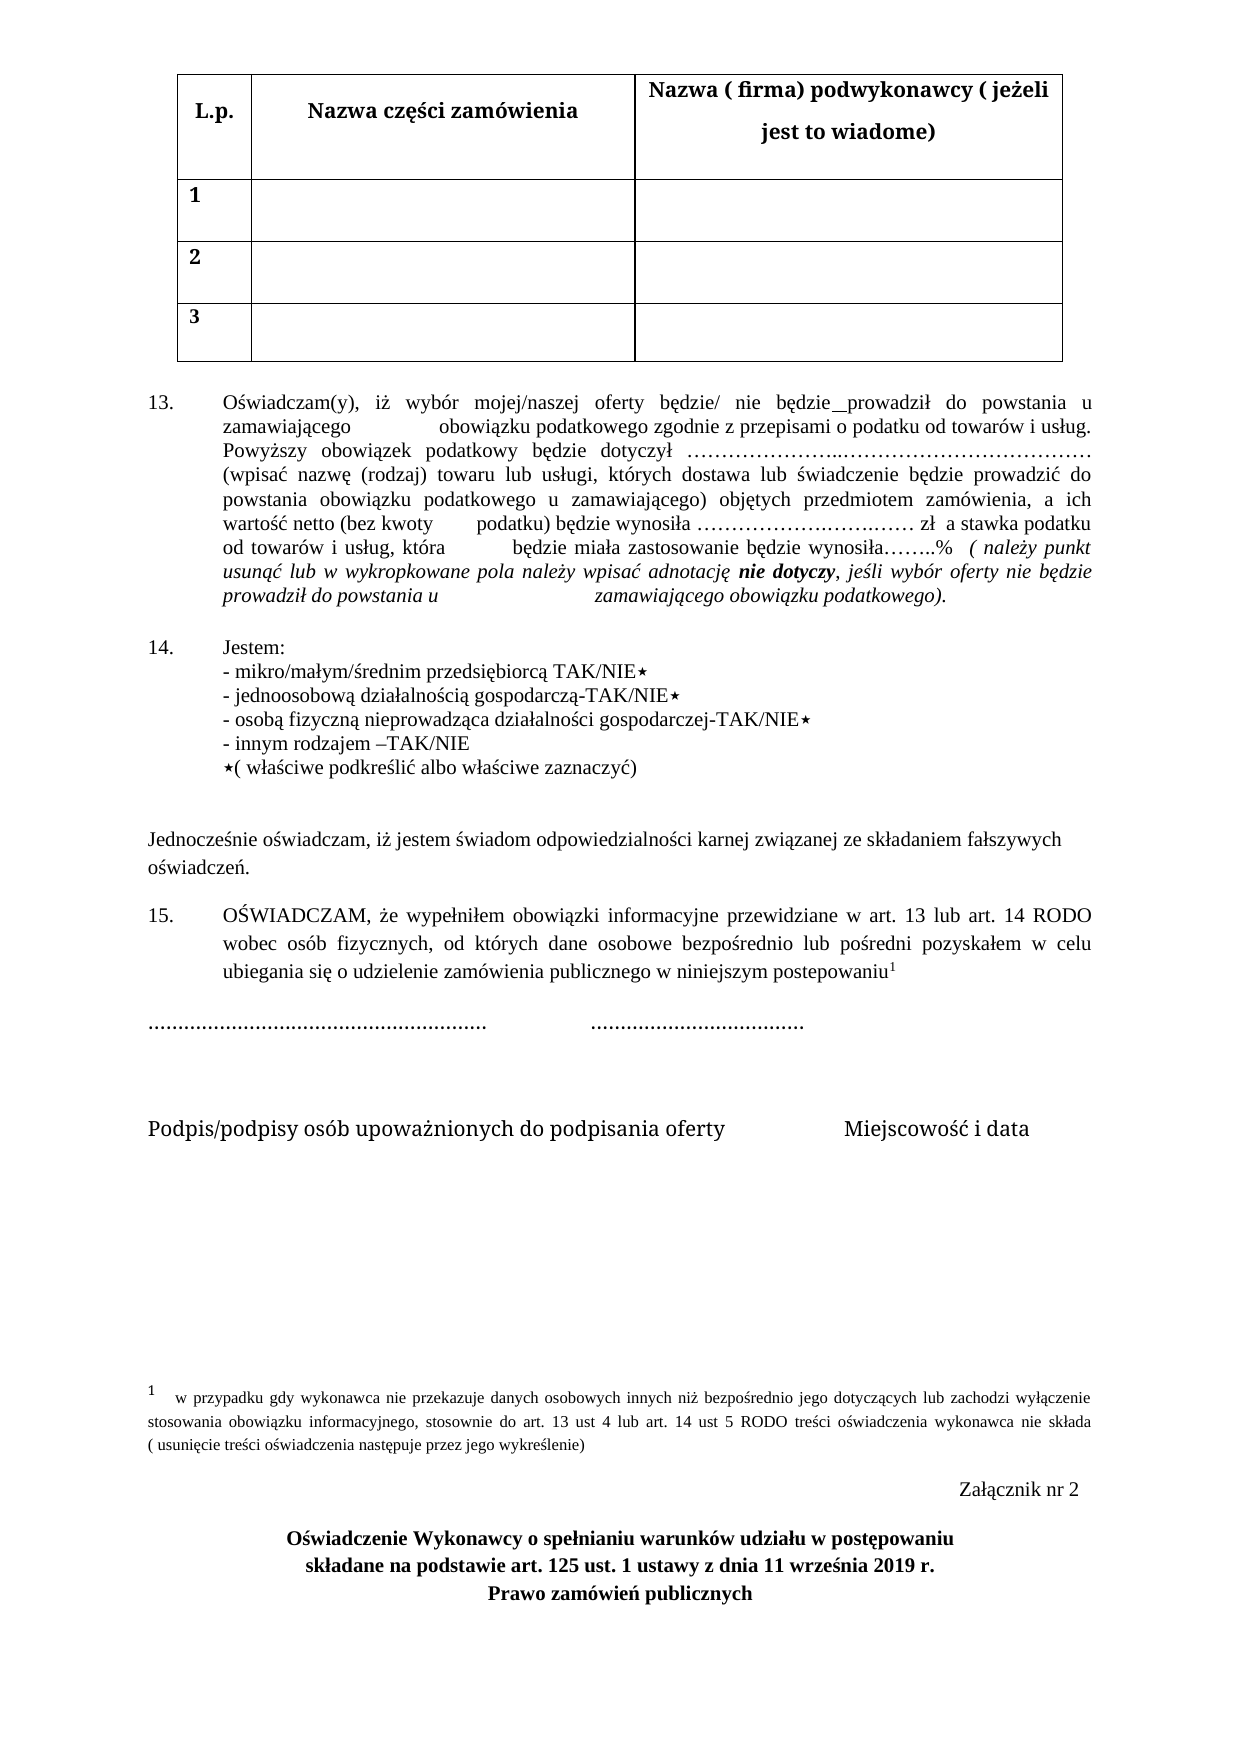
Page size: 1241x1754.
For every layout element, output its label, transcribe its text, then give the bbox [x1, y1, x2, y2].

text - osobą fizyczną nieprowadząca działalności gospodarczej-TAK/NIE٭ [223, 707, 1093, 731]
text Podpis/podpisy osób upoważnionych do podpisania oferty Miejscowość i data [148, 1114, 1093, 1142]
table_cell [636, 242, 1062, 303]
text ………………………………………………… ……………………………… [148, 1007, 1093, 1035]
list Oświadczam(y), iż wybór mojej/naszej oferty będzie/ nie będzie prowadził do powstania u zamawiającego obowiązku podatkowego zgodnie z przepisami o podatku od towarów i usług. Powyższy obowiązek podatkowy będzie dotyczył …………………..……………………………… (wpisać nazwę (rodzaj) towaru lub usługi, których dostawa lub świadczenie będzie prowadzić do powstania obowiązku podatkowego u zamawiającego) objętych przedmiotem zamówienia, a ich wartość netto (bez kwoty podatku) będzie wynosiła ……………….…….…… zł a stawka podatku od towarów i usług, która będzie miała zastosowanie będzie wynosiła……..% ( należy punkt usunąć lub w wykropkowane pola należy wpisać adnotację nie dotyczy, jeśli wybór oferty nie będzie prowadził do powstania u zamawiającego obowiązku podatkowego). [148, 390, 1093, 607]
text Jednocześnie oświadczam, iż jestem świadom odpowiedzialności karnej związanej ze składaniem fałszywych oświadczeń. [148, 827, 1093, 879]
text - innym rodzajem –TAK/NIE [223, 731, 1093, 755]
table_header L.p. [178, 75, 251, 179]
table_cell [252, 304, 634, 361]
text 1 w przypadku gdy wykonawca nie przekazuje danych osobowych innych niż bezpośrednio jego dotyczących lub zachodzi wyłączenie stosowania obowiązku informacyjnego, stosownie do art. 13 ust 4 lub art. 14 ust 5 RODO treści oświadczenia wykonawca nie składa ( usunięcie treści oświadczenia następuje przez jego wykreślenie) [148, 1381, 1093, 1453]
list OŚWIADCZAM, że wypełniłem obowiązki informacyjne przewidziane w art. 13 lub art. 14 RODO wobec osób fizycznych, od których dane osobowe bezpośrednio lub pośredni pozyskałem w celu ubiegania się o udzielenie zamówienia publicznego w niniejszym postepowaniu1 [148, 903, 1093, 983]
text - mikro/małym/średnim przedsiębiorcą TAK/NIE٭ [223, 659, 1093, 683]
table_cell [252, 242, 634, 303]
text Załącznik nr 2 [885, 1477, 1093, 1501]
table_cell 1 [178, 180, 251, 241]
text składane na podstawie art. 125 ust. 1 ustawy z dnia 11 września 2019 r. [148, 1553, 1093, 1577]
table_header Nazwa ( firma) podwykonawcy ( jeżeli jest to wiadome) [636, 75, 1062, 179]
table_cell [636, 304, 1062, 361]
table_header Nazwa części zamówienia [252, 75, 634, 179]
text ٭( właściwe podkreślić albo właściwe zaznaczyć) [223, 755, 1093, 779]
text Oświadczenie Wykonawcy o spełnianiu warunków udziału w postępowaniu [148, 1526, 1093, 1549]
table_cell 2 [178, 242, 251, 303]
text - jednoosobową działalnością gospodarczą-TAK/NIE٭ [223, 683, 1093, 707]
table_cell 3 [178, 304, 251, 361]
table_cell [636, 180, 1062, 241]
list Jestem: [148, 635, 1093, 659]
text Prawo zamówień publicznych [148, 1581, 1093, 1605]
table_cell [252, 180, 634, 241]
